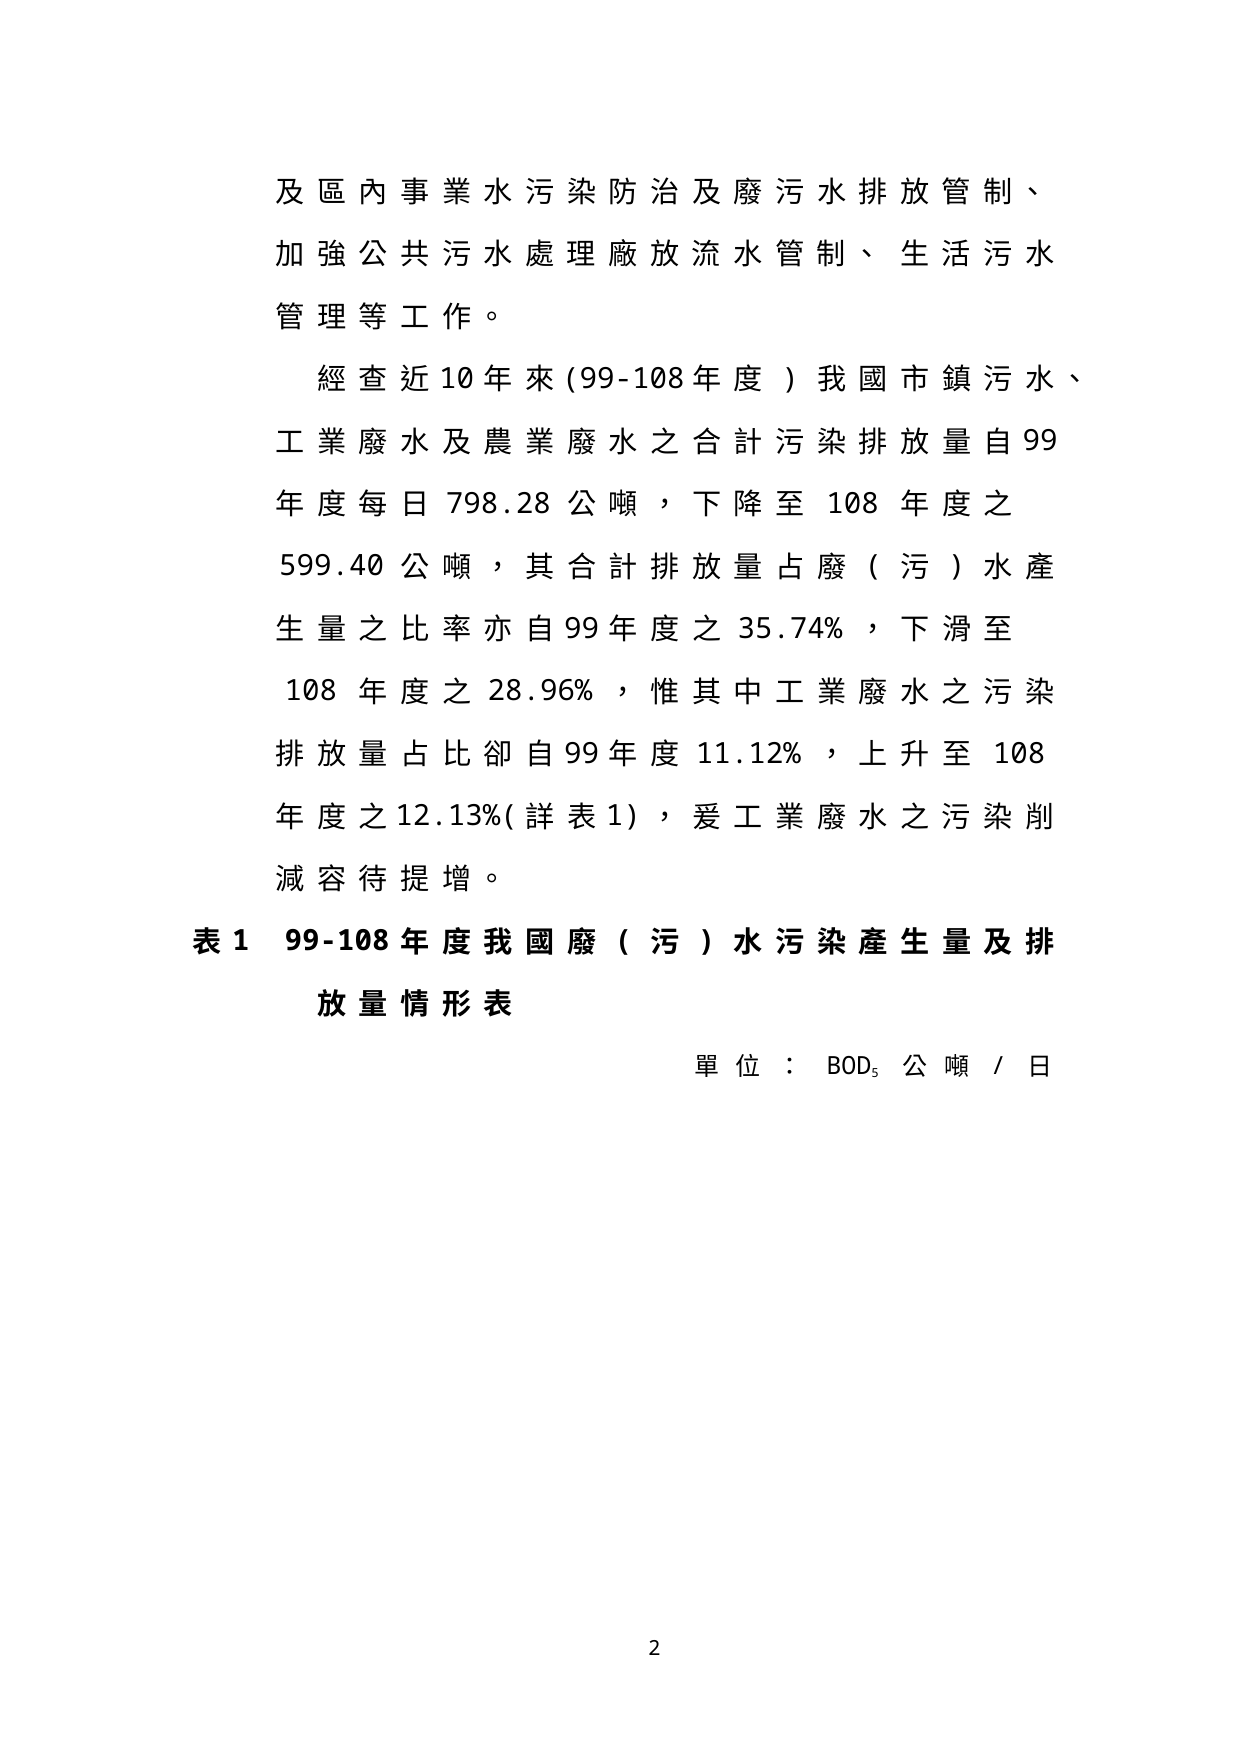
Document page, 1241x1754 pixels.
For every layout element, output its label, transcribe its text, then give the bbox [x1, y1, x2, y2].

text 表1 99-108年度我國廢(污)水污染產生量及排放量情形表 [155, 898, 1061, 1023]
text 單位：BOD5公噸/日 [186, 1023, 1061, 1085]
text 經查近10年來(99-108年度)我國市鎮污水、工業廢水及農業廢水之合計污染排放量自99年度每日798.28公噸，下降至108年度之599.40公噸，其合計排放量占廢(污)水產生量之比率亦自99年度之35.74%，下滑至108年度之28.96%，惟其中工業廢水之污染排放量占比卻自99年度11.12%，上升至108年度之12.13%(詳表1)，爰工業廢水之污染削減容待提增。 [244, 335, 1061, 898]
text 環保署110年度「水質保護－04事業廢水行政管制及經濟誘因管理」分支計畫編列「業務費」預算1,321萬7千元，用以辦理事業廢水特性調查與標準管制計畫，研擬標準管制建議及評估放流水標準新增管制之可行性等業務；另「水質保護－05工業區下水道及生活污水管制」分支計畫編列「業務費」預算978萬3千元，用以推動工業區及區內事業水污染防治及廢污水排放管制、加強公共污水處理廠放流水管制、生活污水管理等工作。 [244, 148, 1061, 335]
